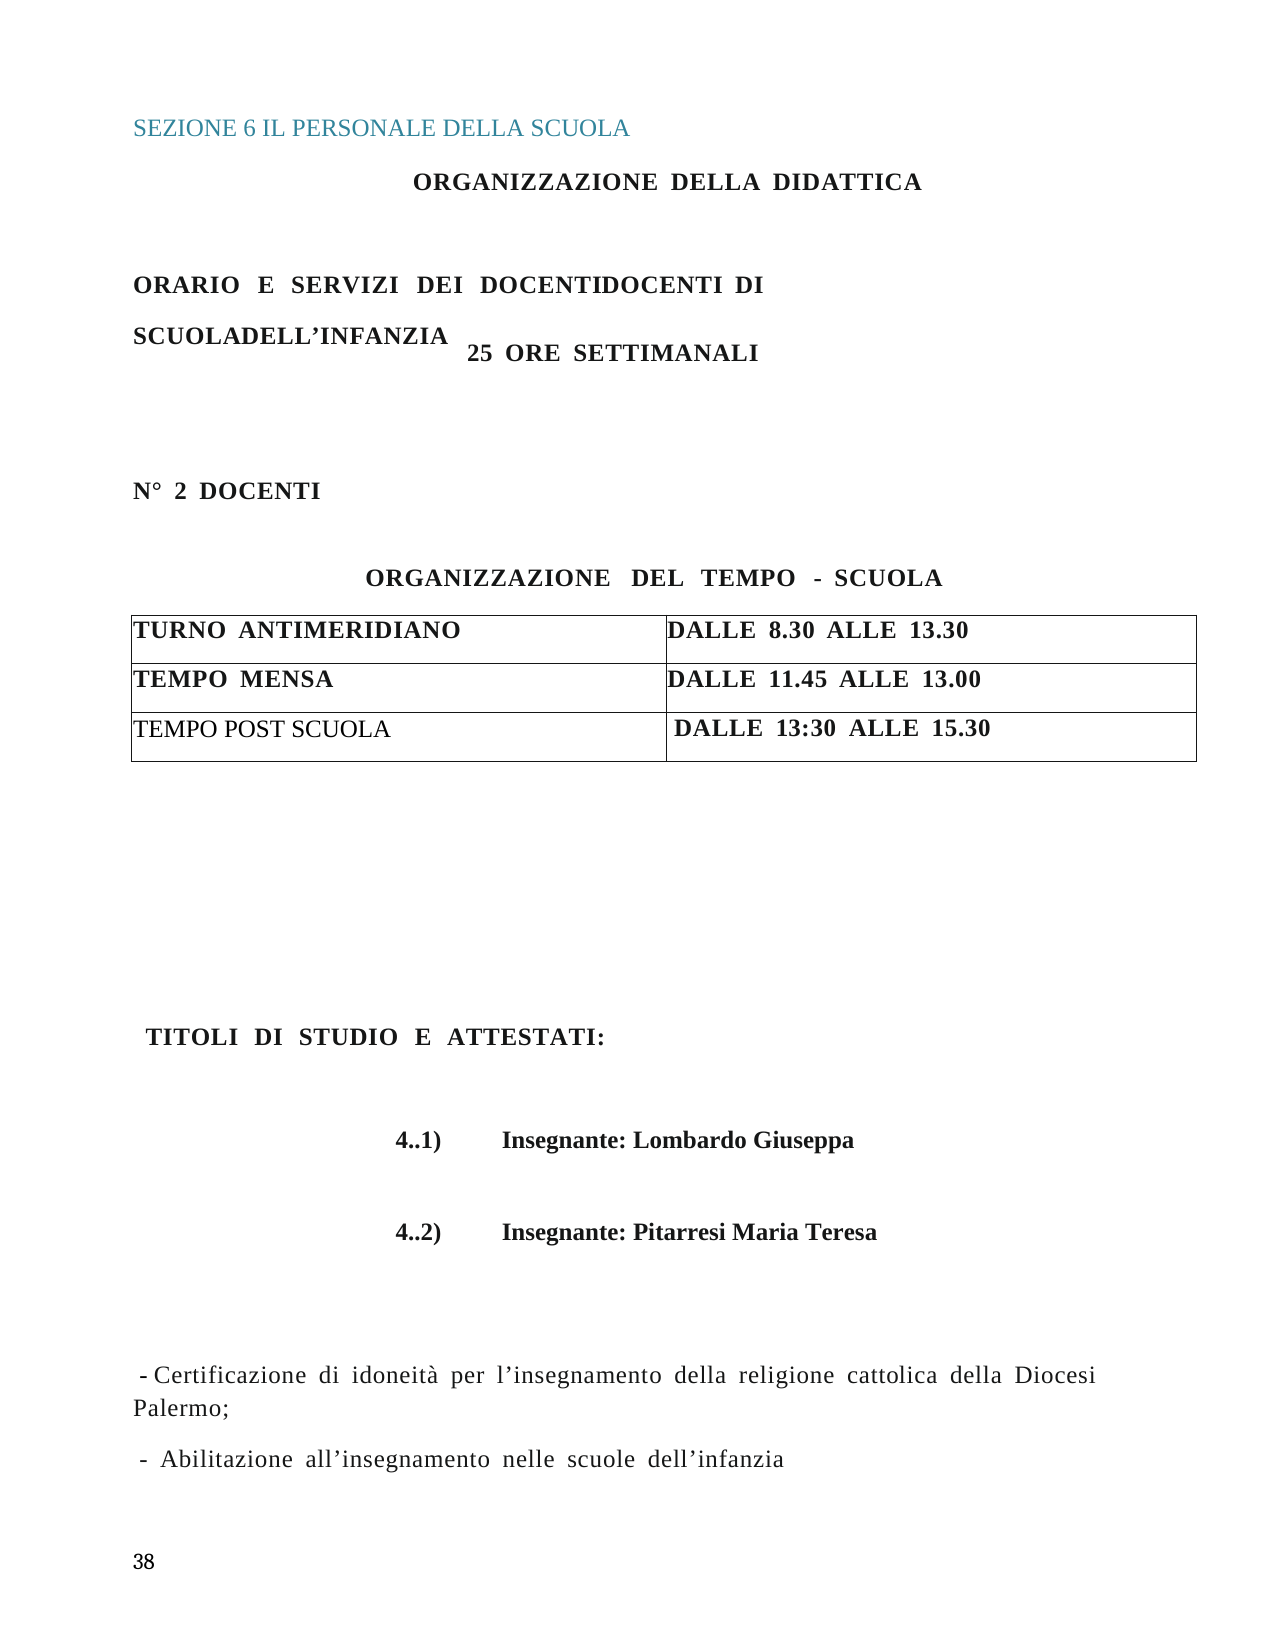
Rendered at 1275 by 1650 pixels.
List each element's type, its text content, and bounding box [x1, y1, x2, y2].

table_cell TEMPO POST SCUOLA [132, 713, 666, 761]
text - Certificazione di idoneità per l’insegnamento della religione cattolica della Diocesi Palermo; [133, 1360, 1186, 1422]
text ORARIO E SERVIZI DEI DOCENTIDOCENTI DI SCUOLADELL’INFANZIA 25 ORE SETTIMANALI [133, 270, 911, 435]
list Insegnante: Lombardo Giuseppa [395, 1125, 1196, 1153]
text - Abilitazione all’insegnamento nelle scuole dell’infanzia [133, 1444, 1196, 1473]
text N° 2 DOCENTI [133, 476, 911, 522]
text ORGANIZZAZIONE DEL TEMPO - SCUOLA [365, 563, 1196, 592]
table_header TURNO ANTIMERIDIANO [132, 616, 666, 663]
list Insegnante: Pitarresi Maria Teresa [395, 1217, 1196, 1246]
text ORGANIZZAZIONE DELLA DIDATTICA [339, 167, 996, 196]
text SEZIONE 6 IL PERSONALE DELLA SCUOLA [133, 113, 1196, 142]
text TITOLI DI STUDIO E ATTESTATI: [145, 1022, 1196, 1051]
table_cell DALLE 13:30 ALLE 15.30 [667, 713, 1196, 761]
table_header DALLE 8.30 ALLE 13.30 [667, 616, 1196, 663]
table_cell TEMPO MENSA [132, 664, 666, 712]
table_cell DALLE 11.45 ALLE 13.00 [667, 664, 1196, 712]
